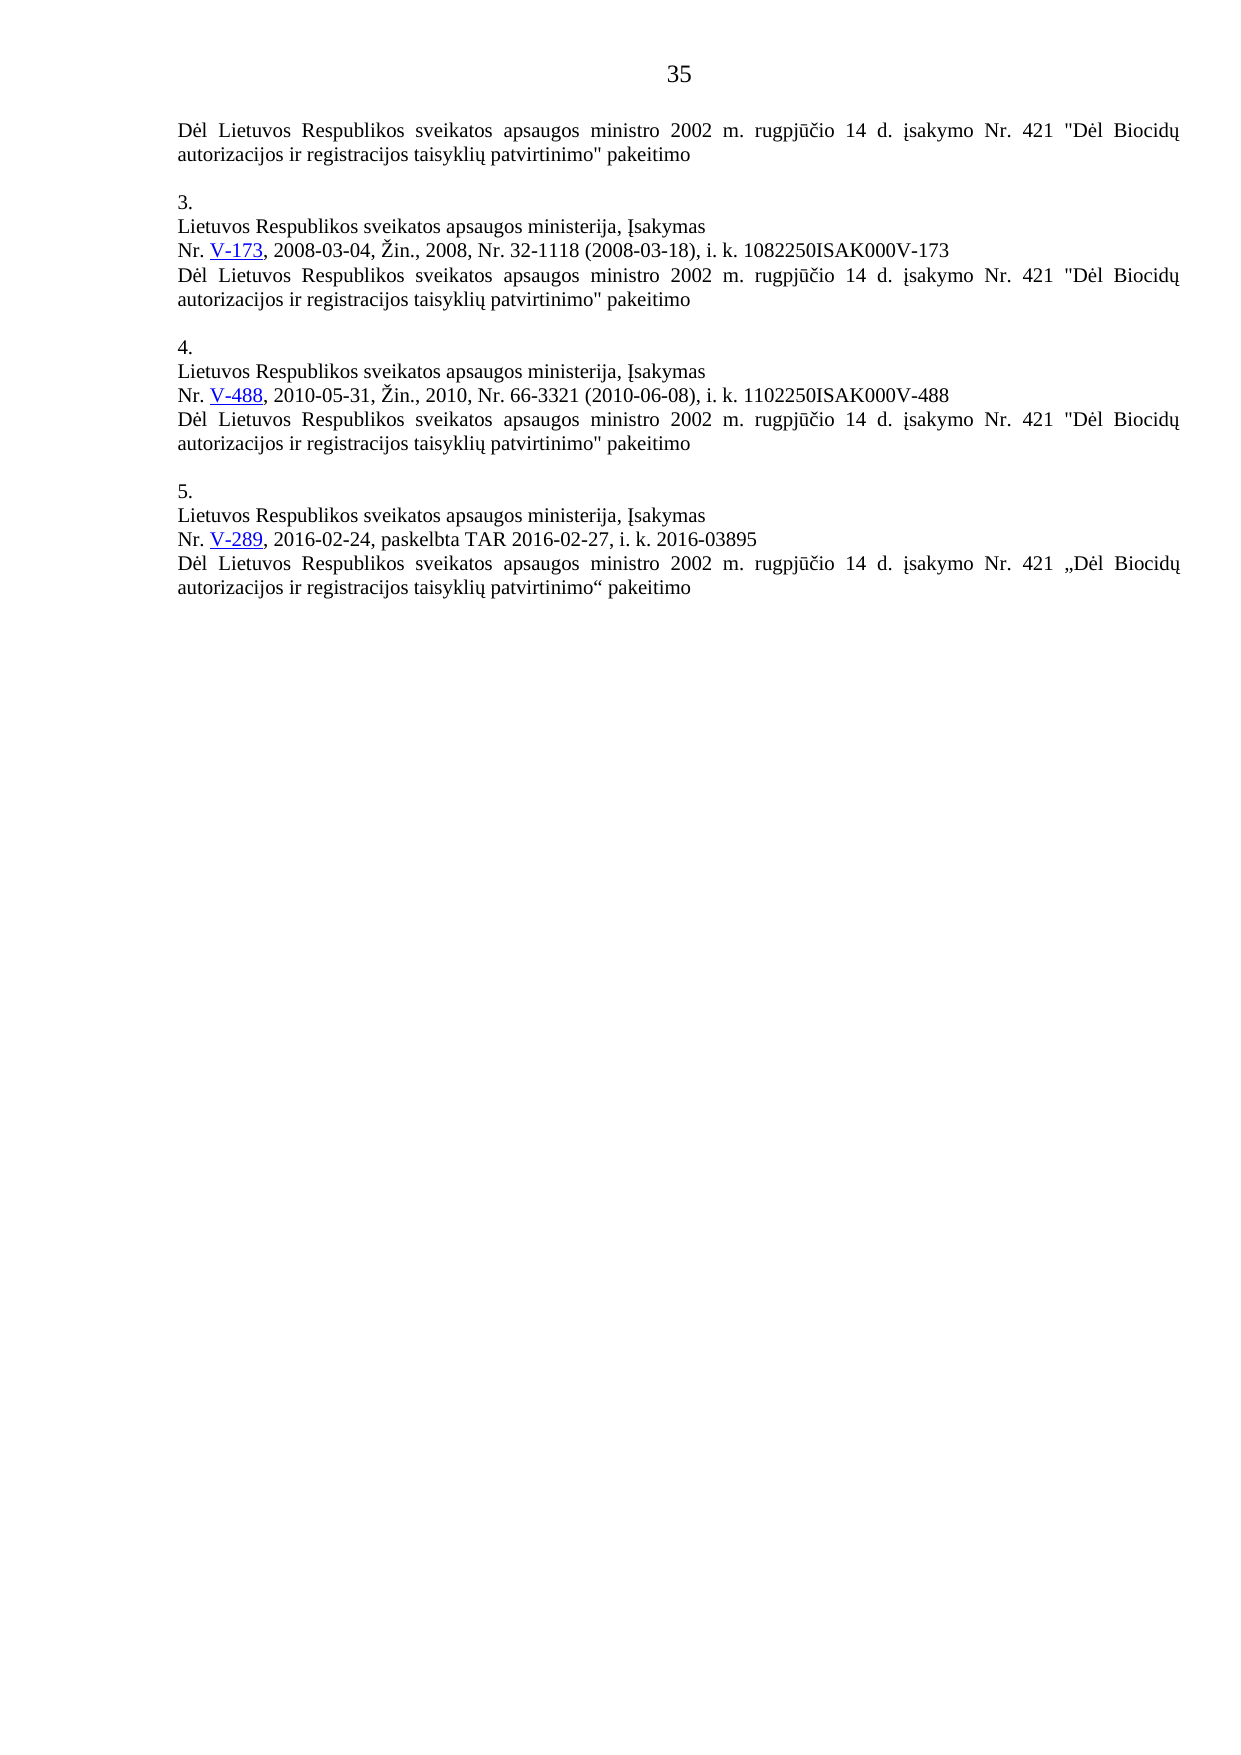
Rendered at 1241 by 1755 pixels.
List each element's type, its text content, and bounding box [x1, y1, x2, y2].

text 3. [177, 190, 1181, 214]
text Lietuvos Respublikos sveikatos apsaugos ministerija, Įsakymas [177, 503, 1181, 527]
text Dėl Lietuvos Respublikos sveikatos apsaugos ministro 2002 m. rugpjūčio 14 d. įsakymo Nr. 421 "Dėl Biocidų autorizacijos ir registracijos taisyklių patvirtinimo" pakeitimo [177, 407, 1181, 455]
text Lietuvos Respublikos sveikatos apsaugos ministerija, Įsakymas [177, 214, 1181, 238]
text Lietuvos Respublikos sveikatos apsaugos ministerija, Įsakymas [177, 359, 1181, 383]
text Nr. V-173, 2008-03-04, Žin., 2008, Nr. 32-1118 (2008-03-18), i. k. 1082250ISAK000V-173 [177, 238, 1181, 262]
text 5. [177, 479, 1181, 503]
text 4. [177, 335, 1181, 359]
text Dėl Lietuvos Respublikos sveikatos apsaugos ministro 2002 m. rugpjūčio 14 d. įsakymo Nr. 421 "Dėl Biocidų autorizacijos ir registracijos taisyklių patvirtinimo" pakeitimo [177, 262, 1181, 311]
text Nr. V-289, 2016-02-24, paskelbta TAR 2016-02-27, i. k. 2016-03895 [177, 527, 1181, 551]
text Dėl Lietuvos Respublikos sveikatos apsaugos ministro 2002 m. rugpjūčio 14 d. įsakymo Nr. 421 „Dėl Biocidų autorizacijos ir registracijos taisyklių patvirtinimo“ pakeitimo [177, 551, 1181, 599]
text Nr. V-488, 2010-05-31, Žin., 2010, Nr. 66-3321 (2010-06-08), i. k. 1102250ISAK000V-488 [177, 383, 1181, 407]
text Dėl Lietuvos Respublikos sveikatos apsaugos ministro 2002 m. rugpjūčio 14 d. įsakymo Nr. 421 "Dėl Biocidų autorizacijos ir registracijos taisyklių patvirtinimo" pakeitimo [177, 118, 1181, 166]
